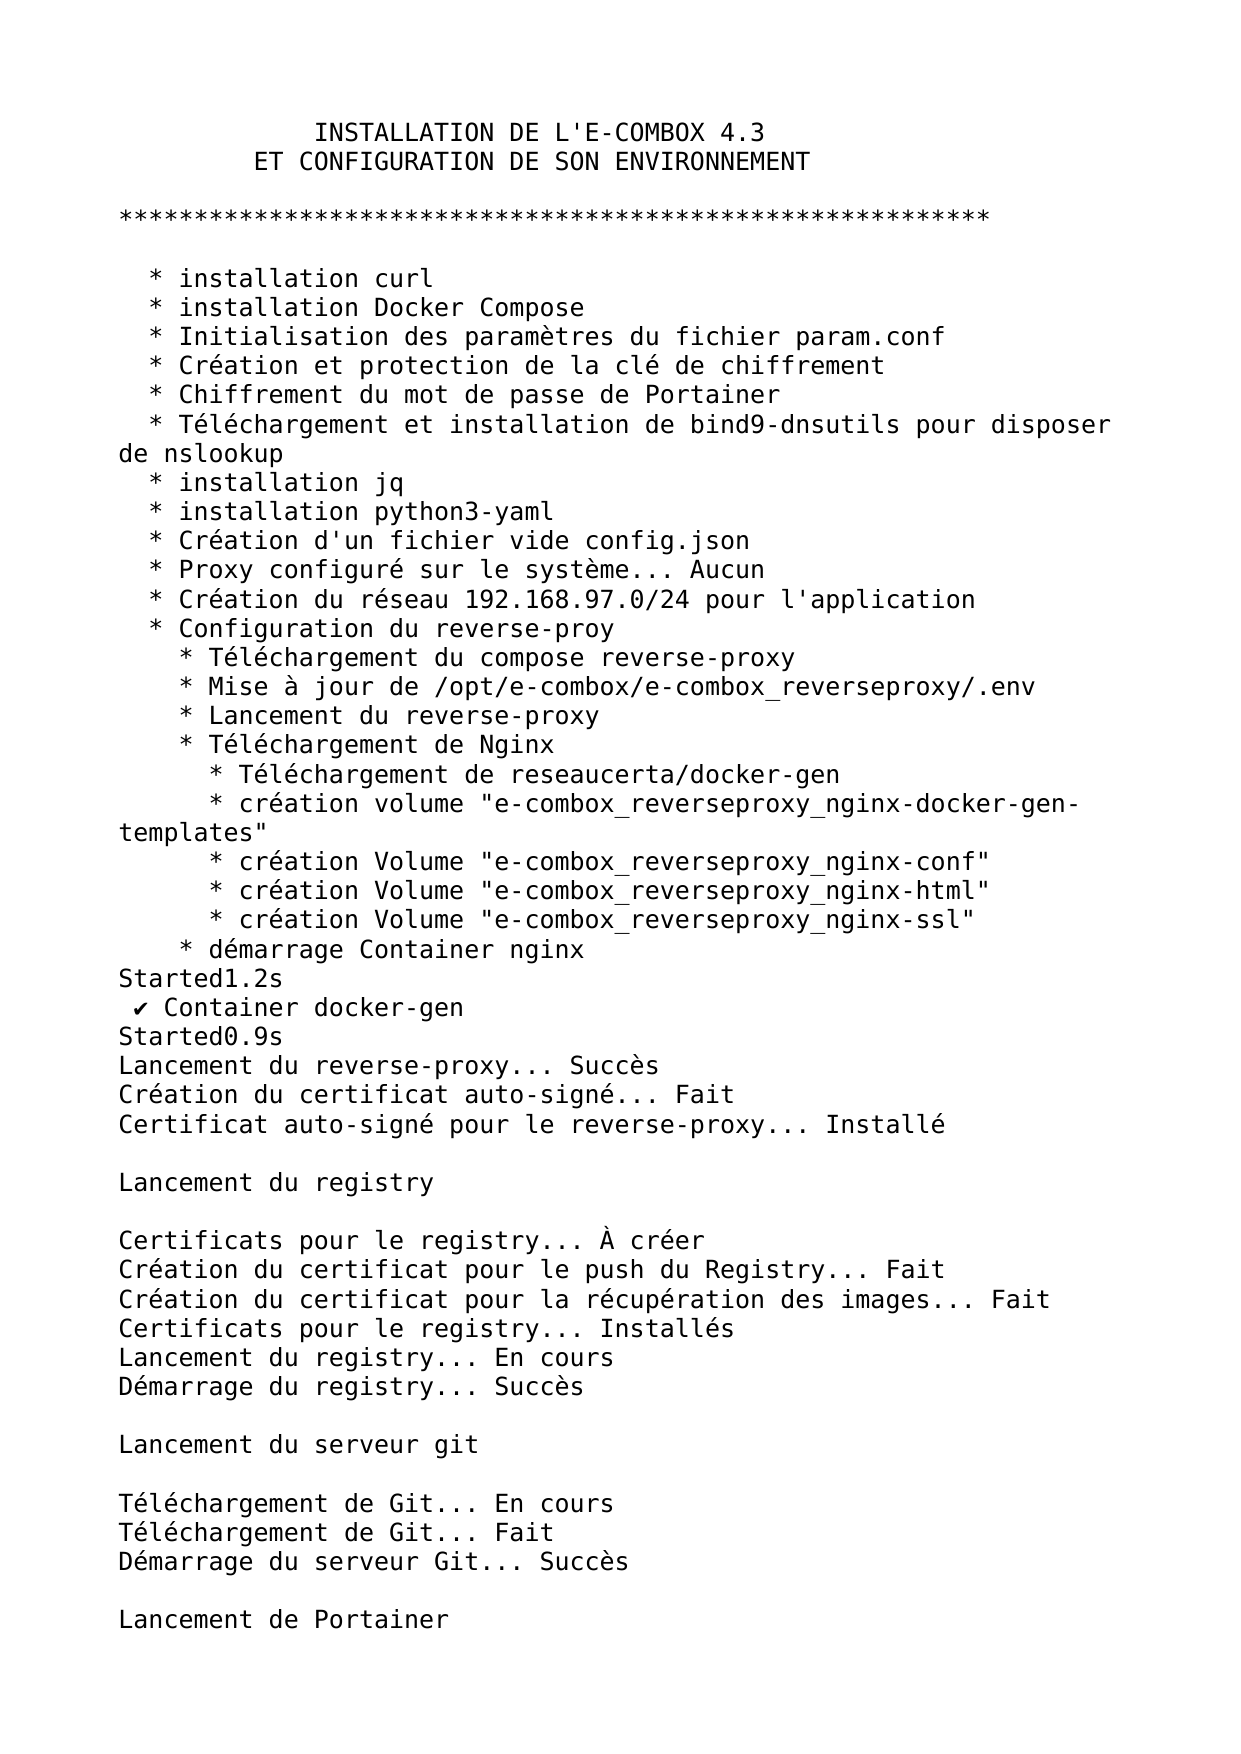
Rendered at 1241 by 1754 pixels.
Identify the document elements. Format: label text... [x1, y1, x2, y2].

text INSTALLATION DE L'E-COMBOX 4.3 ET CONFIGURATION DE SON ENVIRONNEMENT ********************************************************** * installation curl * installation Docker Compose * Initialisation des paramètres du fichier param.conf * Création et protection de la clé de chiffrement * Chiffrement du mot de passe de Portainer * Téléchargement et installation de bind9-dnsutils pour disposer de nslookup * installation jq * installation python3-yaml * Création d'un fichier vide config.json * Proxy configuré sur le système... Aucun * Création du réseau 192.168.97.0/24 pour l'application * Configuration du reverse-proy * Téléchargement du compose reverse-proxy * Mise à jour de /opt/e-combox/e-combox_reverseproxy/.env * Lancement du reverse-proxy * Téléchargement de Nginx * Téléchargement de reseaucerta/docker-gen * création volume "e-combox_reverseproxy_nginx-docker-gen-templates" * création Volume "e-combox_reverseproxy_nginx-conf" * création Volume "e-combox_reverseproxy_nginx-html" * création Volume "e-combox_reverseproxy_nginx-ssl" * démarrage Container nginx Started1.2s ✔ Container docker-gen Started0.9s Lancement du reverse-proxy... Succès Création du certificat auto-signé... Fait Certificat auto-signé pour le reverse-proxy... Installé Lancement du registry Certificats pour le registry... À créer Création du certificat pour le push du Registry... Fait Création du certificat pour la récupération des images... Fait Certificats pour le registry... Installés Lancement du registry... En cours Démarrage du registry... Succès Lancement du serveur git Téléchargement de Git... En cours Téléchargement de Git... Fait Démarrage du serveur Git... Succès Lancement de Portainer [118, 118, 1122, 1635]
